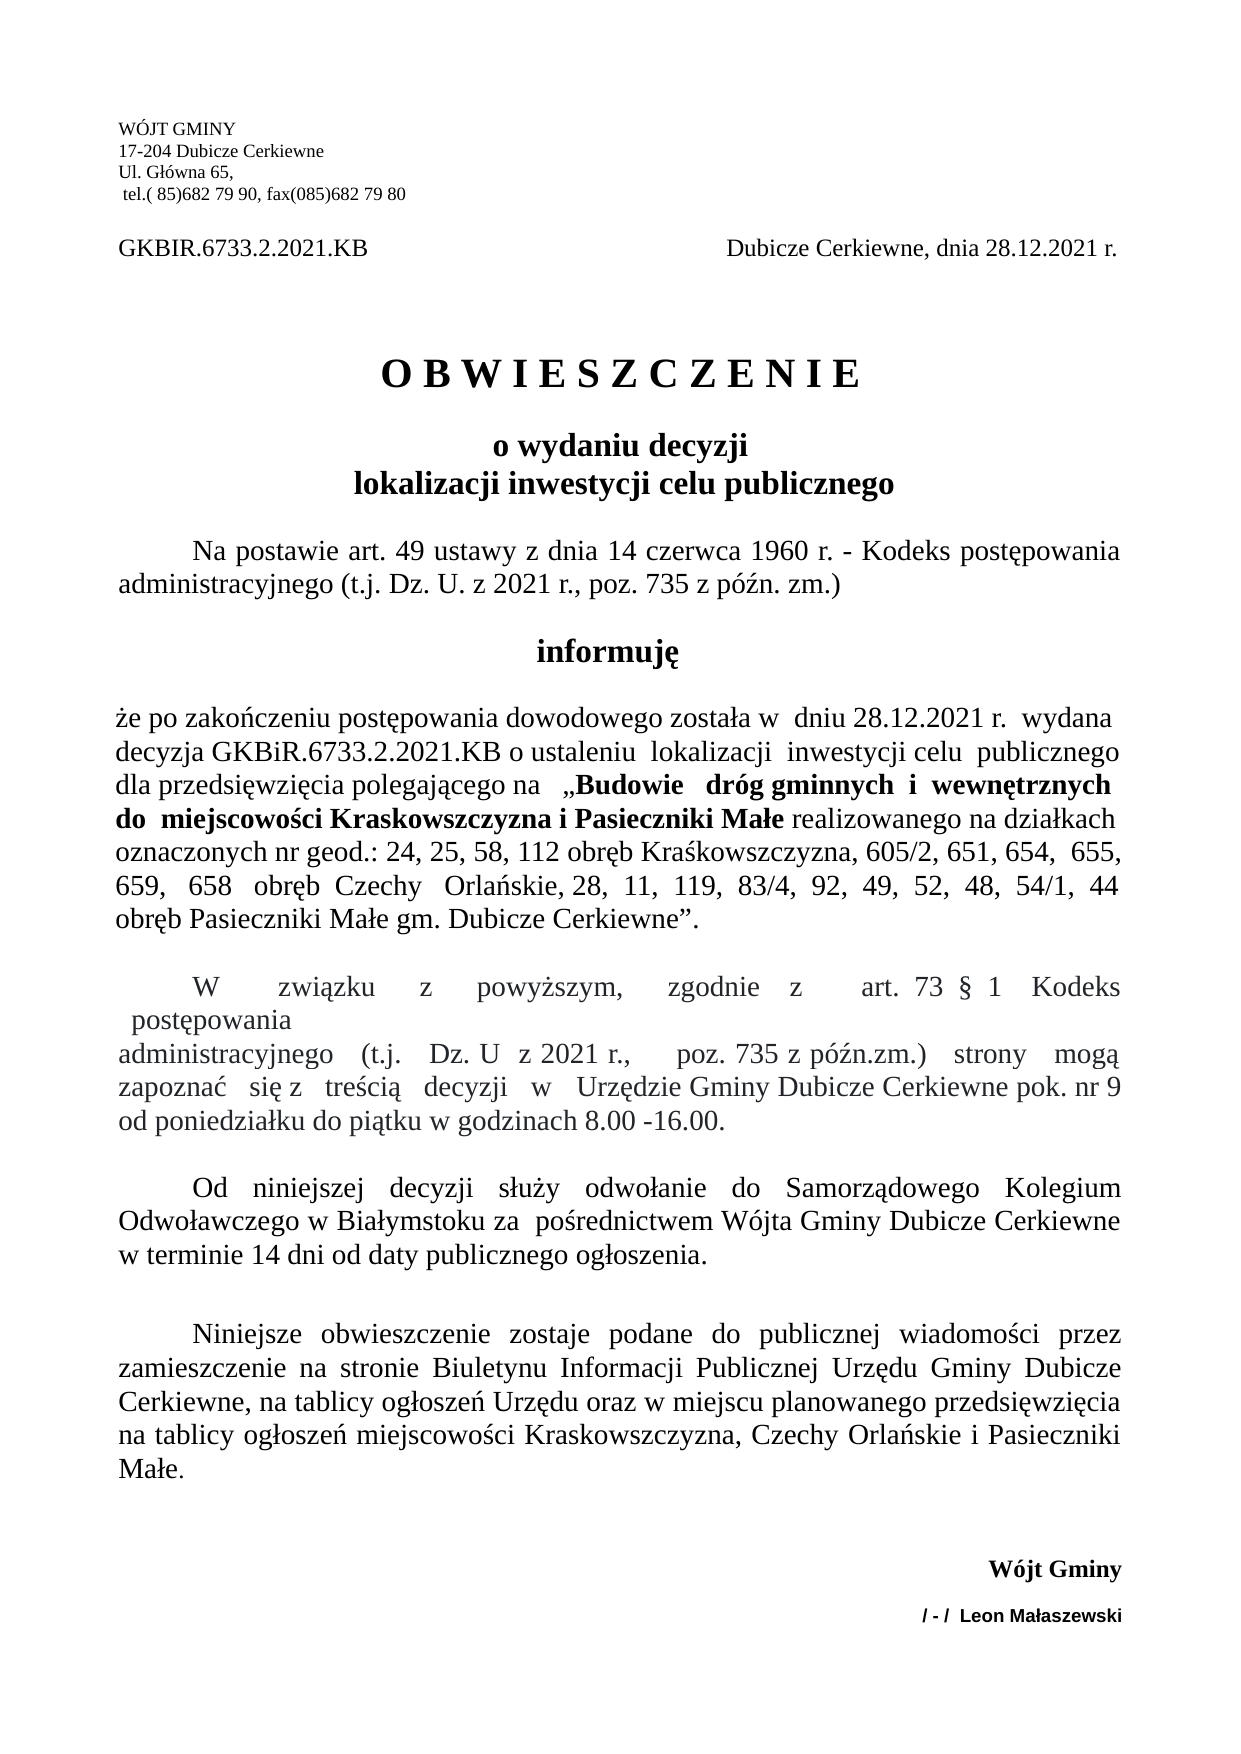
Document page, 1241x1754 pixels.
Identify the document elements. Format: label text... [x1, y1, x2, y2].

text Od niniejszej decyzji służy odwołanie do Samorządowego Kolegium Odwoławczego w Białymstoku za pośrednictwem Wójta Gminy Dubicze Cerkiewne w terminie 14 dni od daty publicznego ogłoszenia. [118, 1170, 1122, 1271]
text do miejscowości Kraskowszczyzna i Pasieczniki Małe realizowanego na działkach [115, 801, 1122, 834]
text WÓJT GMINY [118, 118, 1122, 140]
text informuję [118, 631, 1122, 669]
text O B W I E S Z C Z E N I E [118, 348, 1122, 396]
text 17-204 Dubicze Cerkiewne [118, 140, 1122, 161]
text lokalizacji inwestycji celu publicznego [118, 463, 1122, 501]
text tel.( 85)682 79 90, fax(085)682 79 80 [118, 183, 1122, 204]
text że po zakończeniu postępowania dowodowego została w dniu 28.12.2021 r. wydana [115, 700, 1122, 734]
text oznaczonych nr geod.: 24, 25, 58, 112 obręb Kraśkowszczyzna, 605/2, 651, 654, 655, [115, 834, 1122, 868]
text Wójt Gminy [118, 1554, 1122, 1583]
text dla przedsięwzięcia polegającego na „Budowie dróg gminnych i wewnętrznych [115, 767, 1122, 801]
text Na postawie art. 49 ustawy z dnia 14 czerwca 1960 r. - Kodeks postępowania administracyjnego (t.j. Dz. U. z 2021 r., poz. 735 z późn. zm.) [118, 533, 1122, 600]
text Niniejsze obwieszczenie zostaje podane do publicznej wiadomości przez zamieszczenie na stronie Biuletynu Informacji Publicznej Urzędu Gminy Dubicze Cerkiewne, na tablicy ogłoszeń Urzędu oraz w miejscu planowanego przedsięwzięcia na tablicy ogłoszeń miejscowości Kraskowszczyzna, Czechy Orlańskie i Pasieczniki Małe. [118, 1317, 1122, 1484]
text Ul. Główna 65, [118, 161, 1122, 183]
text / - / Leon Małaszewski [118, 1604, 1122, 1626]
text W związku z powyższym, zgodnie z art. 73 § 1 Kodeks postępowania [131, 969, 1122, 1036]
text GKBIR.6733.2.2021.KB Dubicze Cerkiewne, dnia 28.12.2021 r. [118, 233, 1122, 262]
text o wydaniu decyzji [118, 425, 1122, 463]
text 659, 658 obręb Czechy Orlańskie, 28, 11, 119, 83/4, 92, 49, 52, 48, 54/1, 44 [115, 868, 1122, 902]
text obręb Pasieczniki Małe gm. Dubicze Cerkiewne”. [115, 902, 1122, 935]
text administracyjnego (t.j. Dz. U z 2021 r., poz. 735 z późn.zm.) strony mogą zapoznać się z treścią decyzji w Urzędzie Gminy Dubicze Cerkiewne pok. nr 9 od poniedziałku do piątku w godzinach 8.00 -16.00. [118, 1036, 1122, 1136]
text decyzja GKBiR.6733.2.2021.KB o ustaleniu lokalizacji inwestycji celu publicznego [115, 734, 1122, 767]
